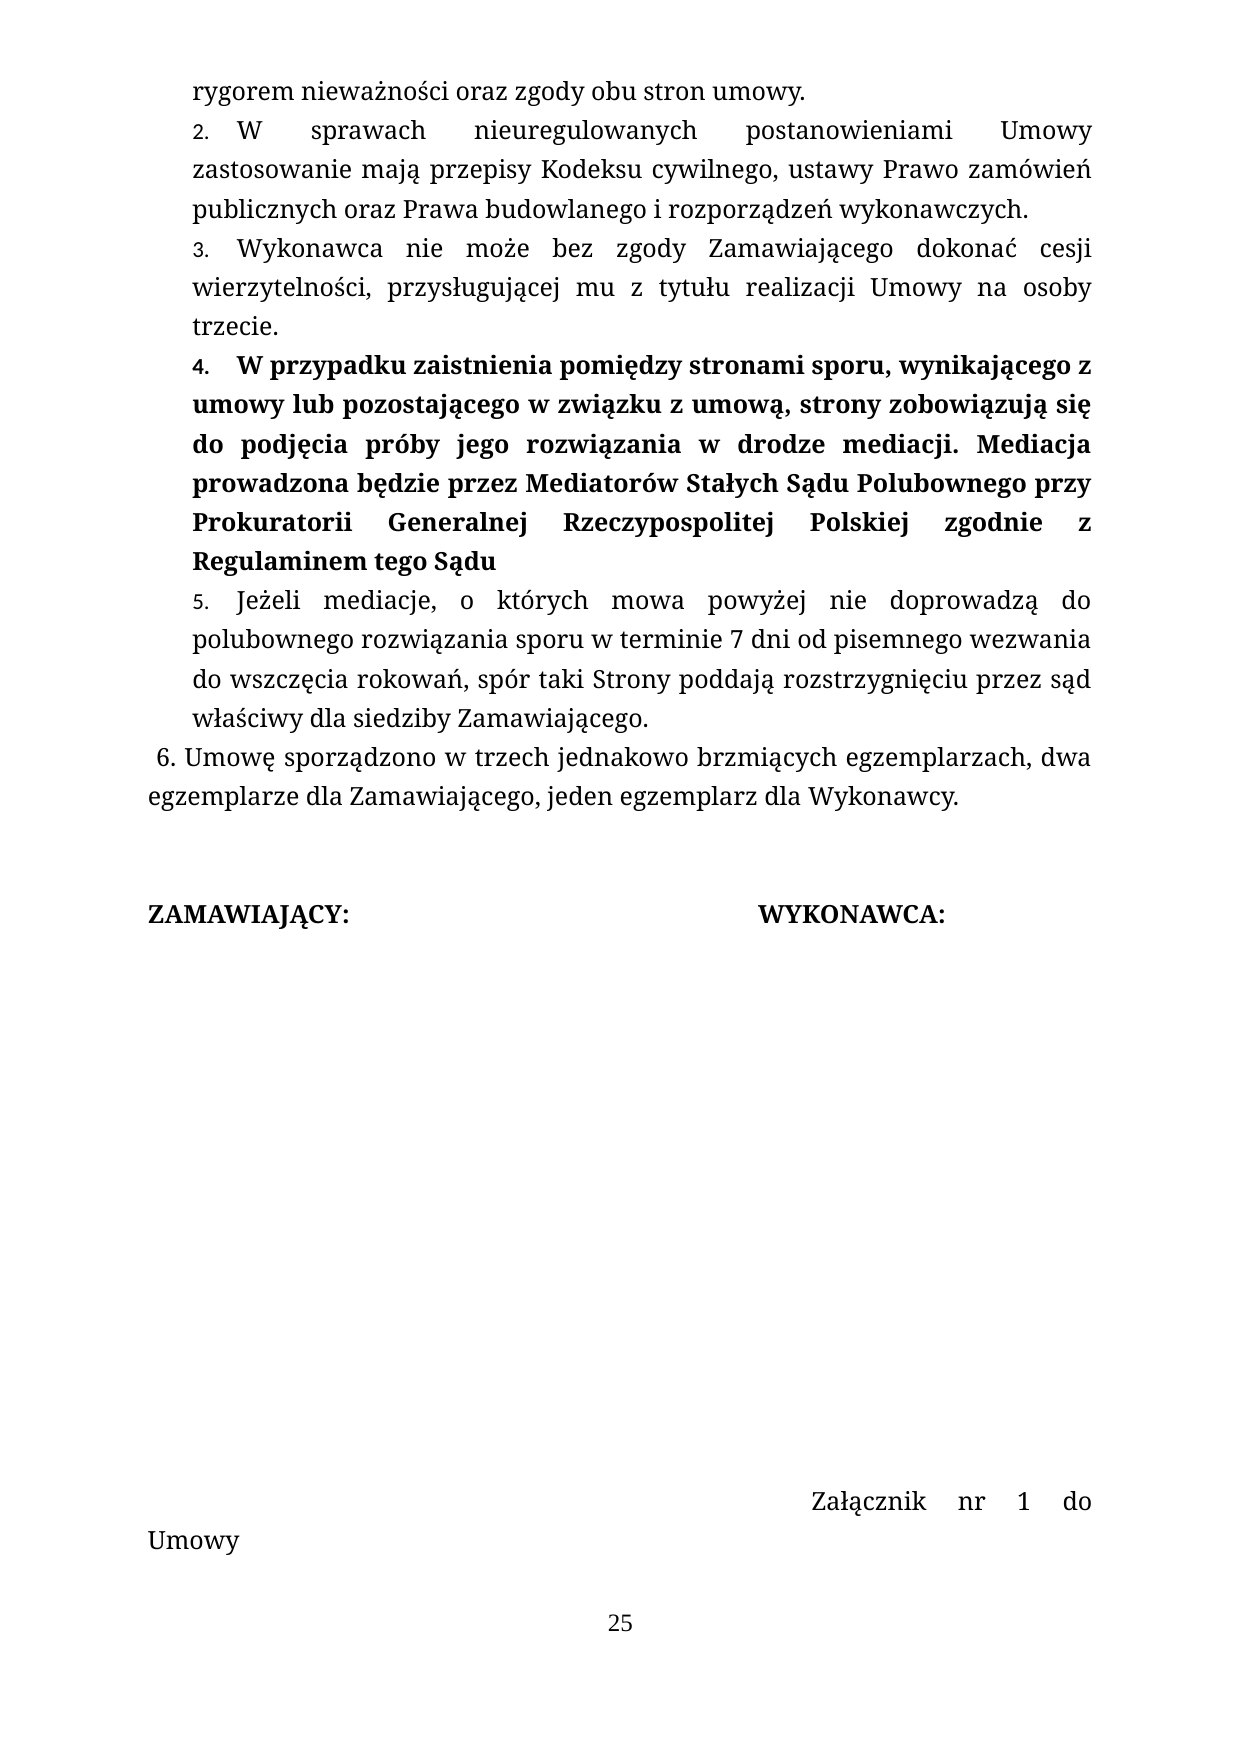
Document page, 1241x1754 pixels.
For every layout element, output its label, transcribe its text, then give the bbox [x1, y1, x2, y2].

text 6. Umowę sporządzono w trzech jednakowo brzmiących egzemplarzach, dwa egzemplarze dla Zamawiającego, jeden egzemplarz dla Wykonawcy. [148, 739, 1092, 813]
list rygorem nieważności oraz zgody obu stron umowy. [192, 74, 1092, 108]
text Załącznik nr 1 do Umowy [148, 1484, 1092, 1557]
list W sprawach nieuregulowanych postanowieniami Umowy zastosowanie mają przepisy Kodeksu cywilnego, ustawy Prawo zamówień publicznych oraz Prawa budowlanego i rozporządzeń wykonawczych. [192, 113, 1092, 225]
list Wykonawca nie może bez zgody Zamawiającego dokonać cesji wierzytelności, przysługującej mu z tytułu realizacji Umowy na osoby trzecie. [192, 230, 1092, 343]
list Jeżeli mediacje, o których mowa powyżej nie doprowadzą do polubownego rozwiązania sporu w terminie 7 dni od pisemnego wezwania do wszczęcia rokowań, spór taki Strony poddają rozstrzygnięciu przez sąd właściwy dla siedziby Zamawiającego. [192, 583, 1092, 734]
list W przypadku zaistnienia pomiędzy stronami sporu, wynikającego z umowy lub pozostającego w związku z umową, strony zobowiązują się do podjęcia próby jego rozwiązania w drodze mediacji. Mediacja prowadzona będzie przez Mediatorów Stałych Sądu Polubownego przy Prokuratorii Generalnej Rzeczypospolitej Polskiej zgodnie z Regulaminem tego Sądu [192, 348, 1092, 578]
text ZAMAWIAJĄCY: WYKONAWCA: [148, 896, 1092, 930]
